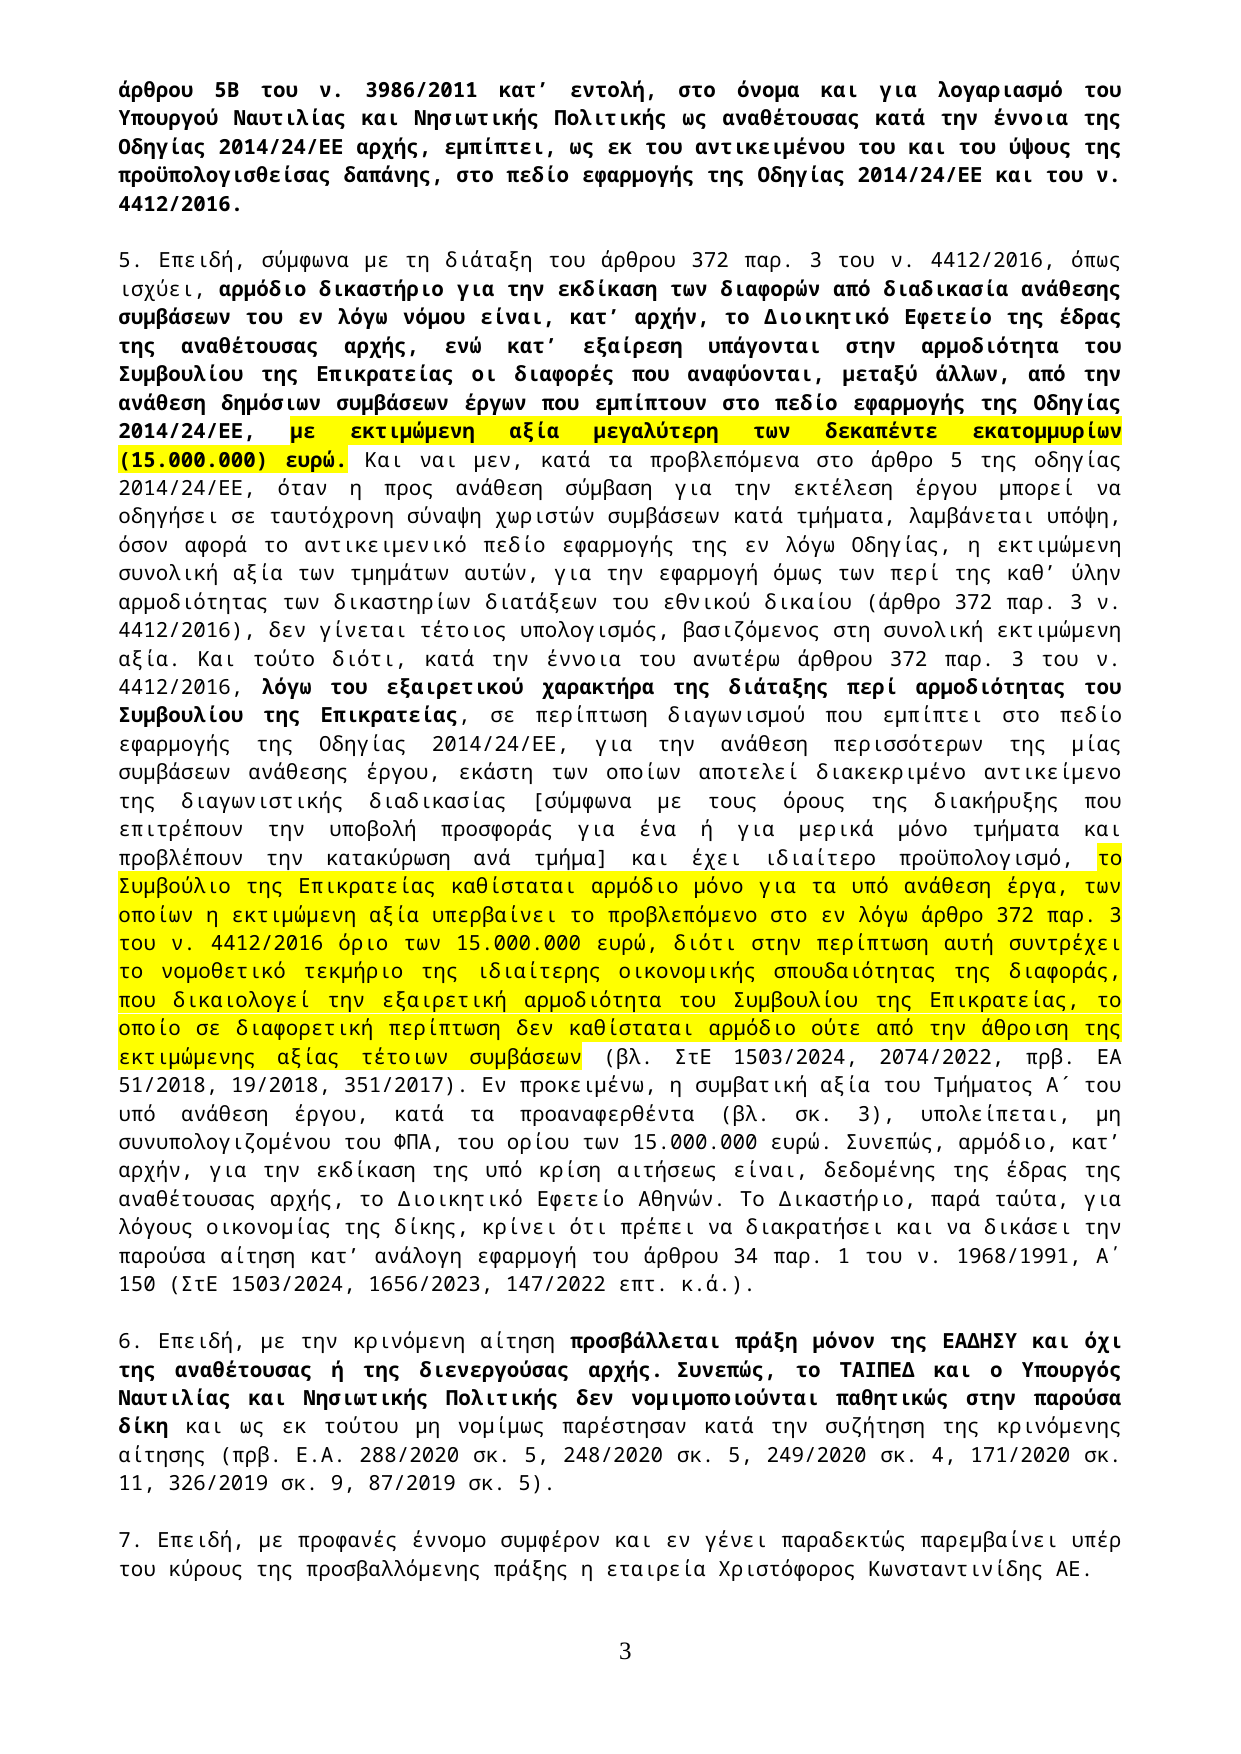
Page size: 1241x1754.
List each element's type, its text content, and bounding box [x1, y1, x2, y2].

text 6. Επειδή, με την κρινόμενη αίτηση προσβάλλεται πράξη μόνον της ΕΑΔΗΣΥ και όχι της αναθέτουσας ή της διενεργούσας αρχής. Συνεπώς, το ΤΑΙΠΕΔ και ο Υπουργός Ναυτιλίας και Νησιωτικής Πολιτικής δεν νομιμοποιούνται παθητικώς στην παρούσα δίκη και ως εκ τούτου μη νομίμως παρέστησαν κατά την συζήτηση της κρινόμενης αίτησης (πρβ. Ε.Α. 288/2020 σκ. 5, 248/2020 σκ. 5, 249/2020 σκ. 4, 171/2020 σκ. 11, 326/2019 σκ. 9, 87/2019 σκ. 5). [118, 1326, 1122, 1497]
text 5. Επειδή, σύμφωνα με τη διάταξη του άρθρου 372 παρ. 3 του ν. 4412/2016, όπως ισχύει, αρμόδιο δικαστήριο για την εκδίκαση των διαφορών από διαδικασία ανάθεσης συμβάσεων του εν λόγω νόμου είναι, κατ’ αρχήν, το Διοικητικό Εφετείο της έδρας της αναθέτουσας αρχής, ενώ κατ’ εξαίρεση υπάγονται στην αρμοδιότητα του Συμβουλίου της Επικρατείας οι διαφορές που αναφύονται, μεταξύ άλλων, από την ανάθεση δημόσιων συμβάσεων έργων που εμπίπτουν στο πεδίο εφαρμογής της Οδηγίας 2014/24/ΕΕ, με εκτιμώμενη αξία μεγαλύτερη των δεκαπέντε εκατομμυρίων (15.000.000) ευρώ. Και ναι μεν, κατά τα προβλεπόμενα στο άρθρο 5 της οδηγίας 2014/24/ΕΕ, όταν η προς ανάθεση σύμβαση για την εκτέλεση έργου μπορεί να οδηγήσει σε ταυτόχρονη σύναψη χωριστών συμβάσεων κατά τμήματα, λαμβάνεται υπόψη, όσον αφορά το αντικειμενικό πεδίο εφαρμογής της εν λόγω Οδηγίας, η εκτιμώμενη συνολική αξία των τμημάτων αυτών, για την εφαρμογή όμως των περί της καθ’ ύλην αρμοδιότητας των δικαστηρίων διατάξεων του εθνικού δικαίου (άρθρο 372 παρ. 3 ν. 4412/2016), δεν γίνεται τέτοιος υπολογισμός, βασιζόμενος στη συνολική εκτιμώμενη αξία. Και τούτο διότι, κατά την έννοια του ανωτέρω άρθρου 372 παρ. 3 του ν. 4412/2016, λόγω του εξαιρετικού χαρακτήρα της διάταξης περί αρμοδιότητας του Συμβουλίου της Επικρατείας, σε περίπτωση διαγωνισμού που εμπίπτει στο πεδίο εφαρμογής της Οδηγίας 2014/24/ΕΕ, για την ανάθεση περισσότερων της μίας συμβάσεων ανάθεσης έργου, εκάστη των οποίων αποτελεί διακεκριμένο αντικείμενο της διαγωνιστικής διαδικασίας [σύμφωνα με τους όρους της διακήρυξης που επιτρέπουν την υποβολή προσφοράς για ένα ή για μερικά μόνο τμήματα και προβλέπουν την κατακύρωση ανά τμήμα] και έχει ιδιαίτερο προϋπολογισμό, το Συμβούλιο της Επικρατείας καθίσταται αρμόδιο μόνο για τα υπό ανάθεση έργα, των οποίων η εκτιμώμενη αξία υπερβαίνει το προβλεπόμενο στο εν λόγω άρθρο 372 παρ. 3 του ν. 4412/2016 όριο των 15.000.000 ευρώ, διότι στην περίπτωση αυτή συντρέχει το νομοθετικό τεκμήριο της ιδιαίτερης οικονομικής σπουδαιότητας της διαφοράς, που δικαιολογεί την εξαιρετική αρμοδιότητα του Συμβουλίου της Επικρατείας, το οποίο σε διαφορετική περίπτωση δεν καθίσταται αρμόδιο ούτε από την άθροιση της εκτιμώμενης αξίας τέτοιων συμβάσεων (βλ. ΣτΕ 1503/2024, 2074/2022, πρβ. ΕΑ 51/2018, 19/2018, 351/2017). Εν προκειμένω, η συμβατική αξία του Τμήματος Α´ του υπό ανάθεση έργου, κατά τα προαναφερθέντα (βλ. σκ. 3), υπολείπεται, μη συνυπολογιζομένου του ΦΠΑ, του ορίου των 15.000.000 ευρώ. Συνεπώς, αρμόδιο, κατ’ αρχήν, για την εκδίκαση της υπό κρίση αιτήσεως είναι, δεδομένης της έδρας της αναθέτουσας αρχής, το Διοικητικό Εφετείο Αθηνών. Το Δικαστήριο, παρά ταύτα, για λόγους οικονομίας της δίκης, κρίνει ότι πρέπει να διακρατήσει και να δικάσει την παρούσα αίτηση κατ’ ανάλογη εφαρμογή του άρθρου 34 παρ. 1 του ν. 1968/1991, Α΄ 150 (ΣτΕ 1503/2024, 1656/2023, 147/2022 επτ. κ.ά.). [118, 246, 1122, 1298]
text άρθρου 5Β του ν. 3986/2011 κατ’ εντολή, στο όνομα και για λογαριασμό του Υπουργού Ναυτιλίας και Νησιωτικής Πολιτικής ως αναθέτουσας κατά την έννοια της Οδηγίας 2014/24/ΕΕ αρχής, εμπίπτει, ως εκ του αντικειμένου του και του ύψους της προϋπολογισθείσας δαπάνης, στο πεδίο εφαρμογής της Οδηγίας 2014/24/ΕΕ και του ν. 4412/2016. [118, 75, 1122, 217]
text 7. Επειδή, με προφανές έννομο συμφέρον και εν γένει παραδεκτώς παρεμβαίνει υπέρ του κύρους της προσβαλλόμενης πράξης η εταιρεία Χριστόφορος Κωνσταντινίδης ΑΕ. [118, 1525, 1122, 1582]
